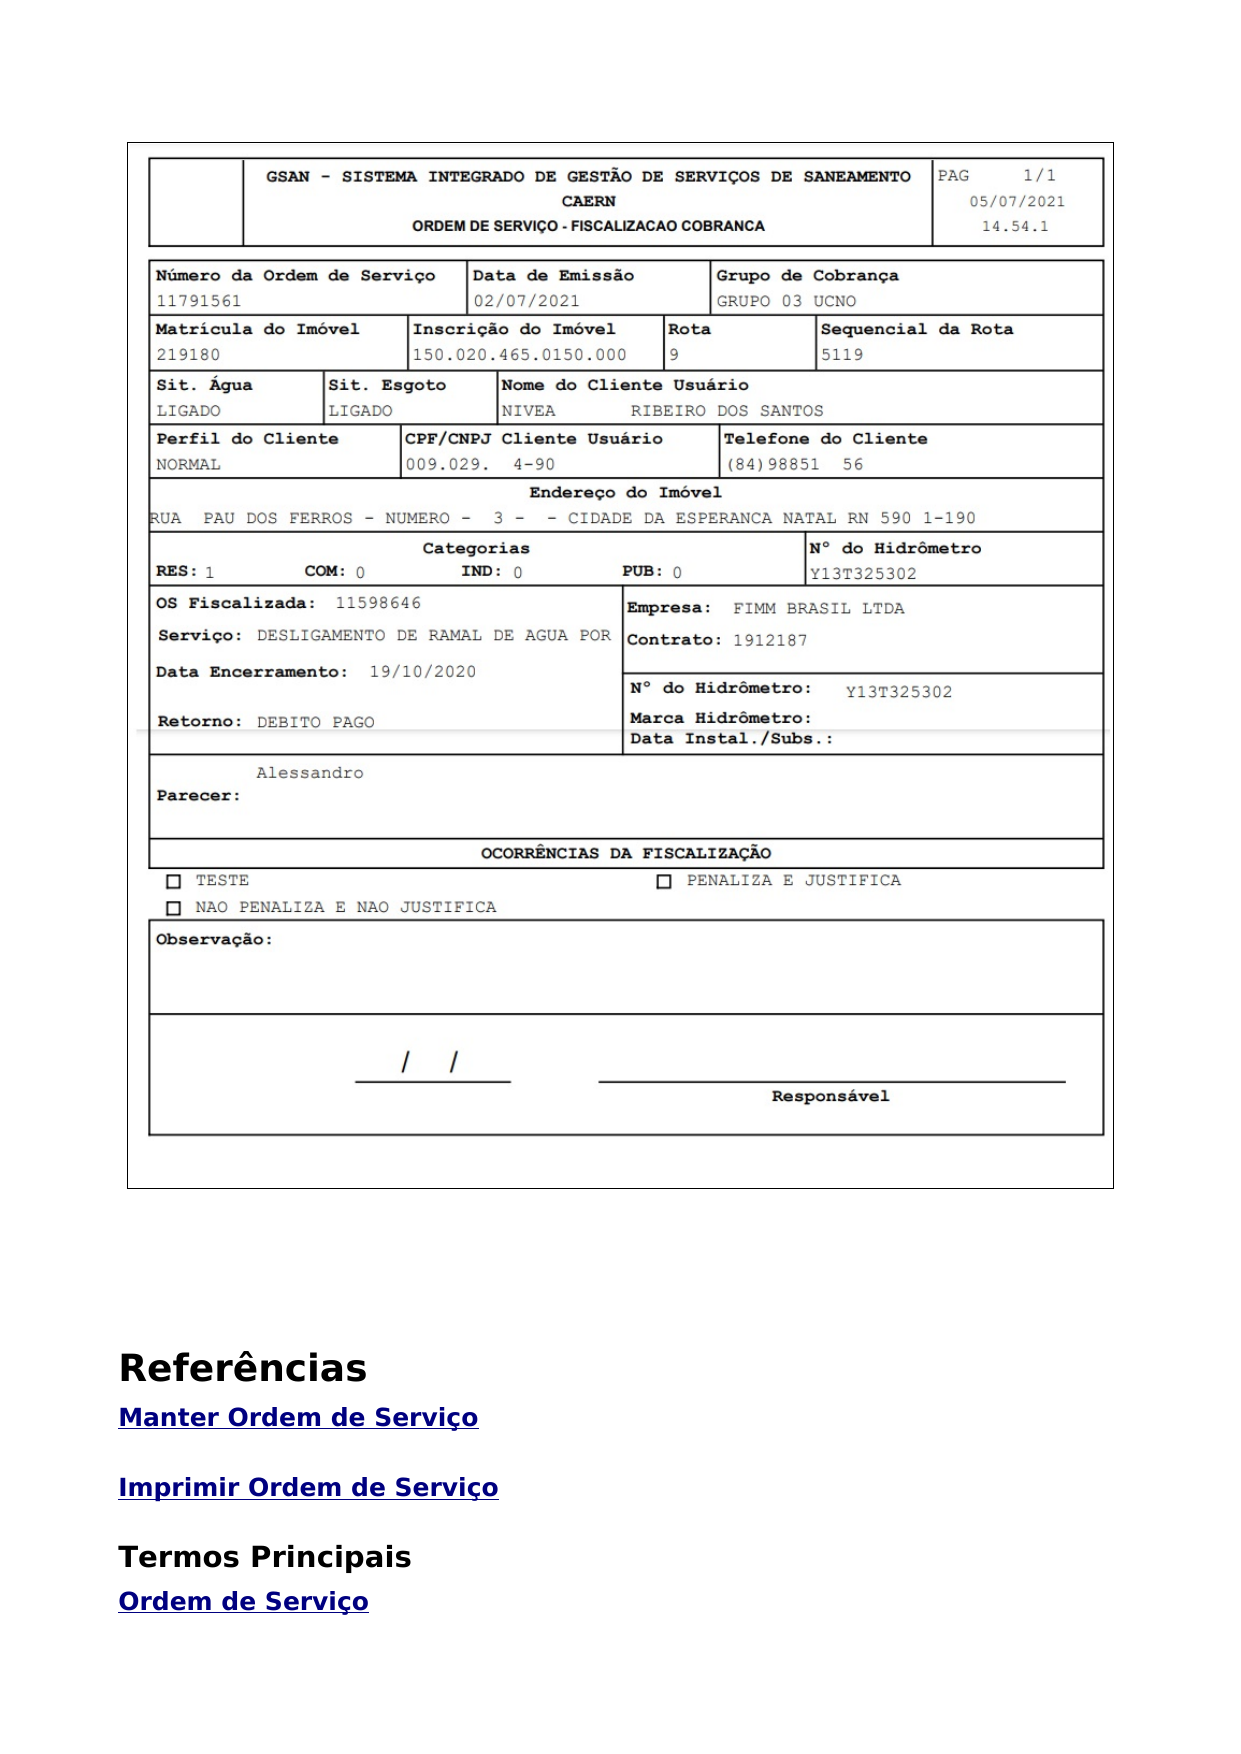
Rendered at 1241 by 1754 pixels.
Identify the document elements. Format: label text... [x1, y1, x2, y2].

text Manter Ordem de Serviço [118, 1403, 1122, 1461]
subtitle Termos Principais [118, 1540, 1122, 1574]
picture [129, 144, 1111, 1157]
text Ordem de Serviço [118, 1587, 1122, 1616]
text Imprimir Ordem de Serviço [118, 1474, 1122, 1503]
subtitle Referências [118, 1347, 1122, 1390]
table_header [128, 143, 1113, 1188]
